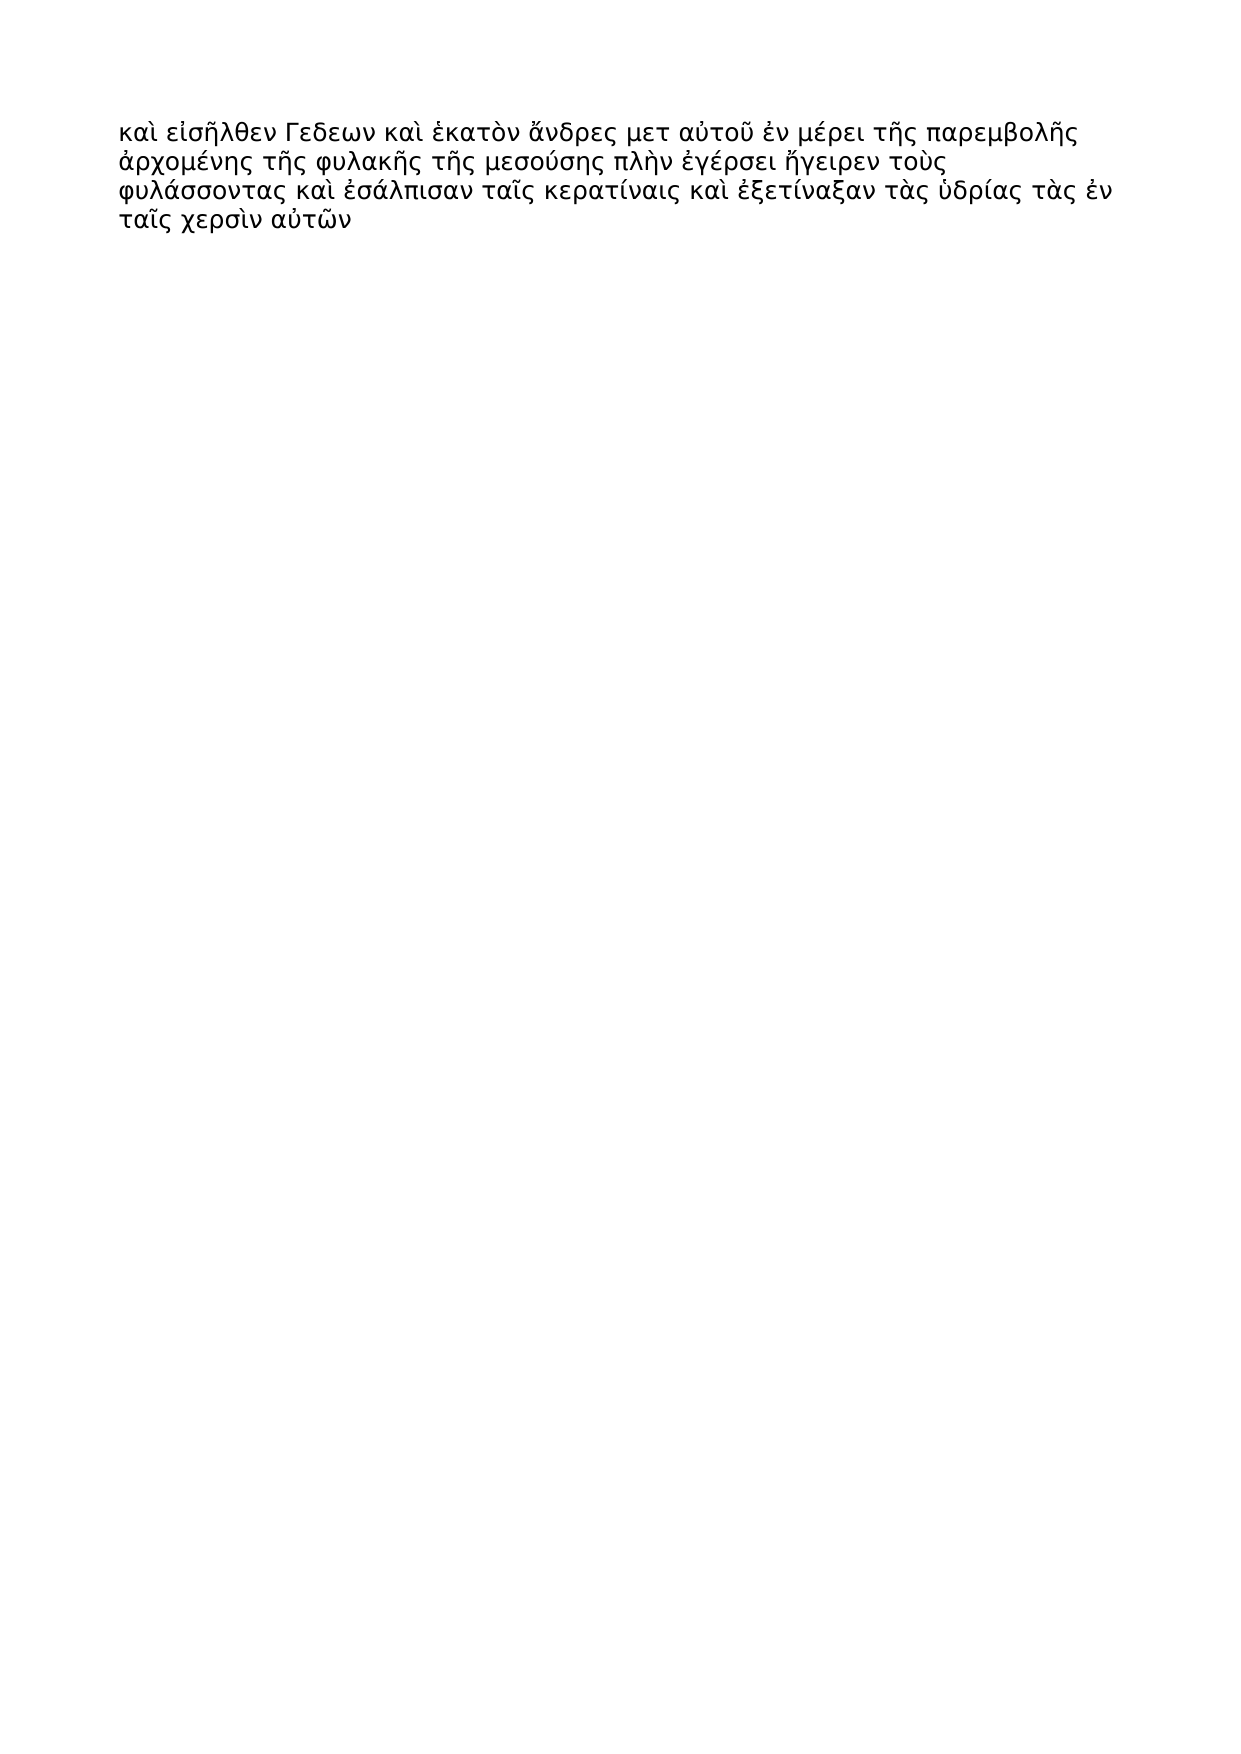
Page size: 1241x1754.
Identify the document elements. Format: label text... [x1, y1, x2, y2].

text καὶ εἰσῆλθεν Γεδεων καὶ ἑκατὸν ἄνδρες μετ αὐτοῦ ἐν μέρει τῆς παρεμβολῆς ἀρχομένης τῆς φυλακῆς τῆς μεσούσης πλὴν ἐγέρσει ἤγειρεν τοὺς φυλάσσοντας καὶ ἐσάλπισαν ταῖς κερατίναις καὶ ἐξετίναξαν τὰς ὑδρίας τὰς ἐν ταῖς χερσὶν αὐτῶν [118, 118, 1122, 235]
